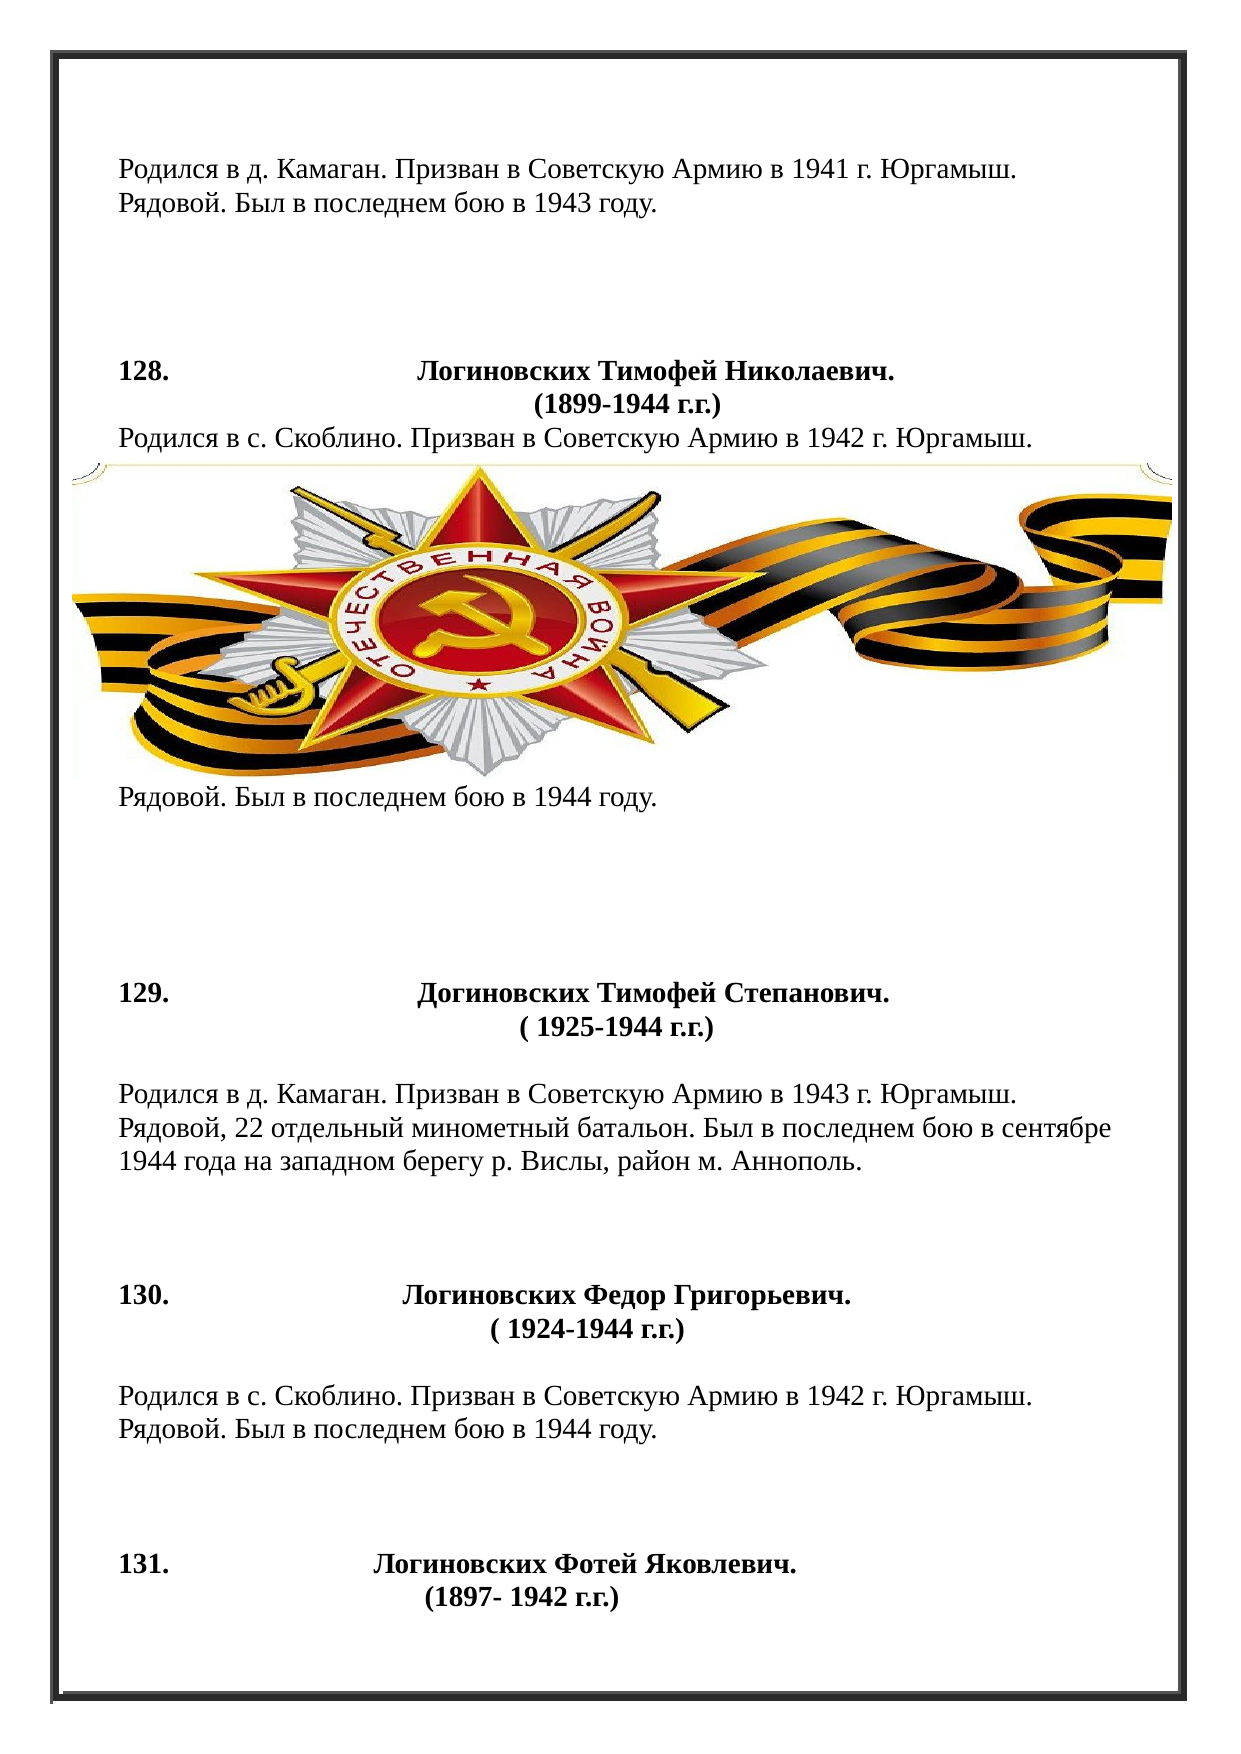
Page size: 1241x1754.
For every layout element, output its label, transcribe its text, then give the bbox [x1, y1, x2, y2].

text (1899-1944 г.г.) [118, 386, 1122, 420]
text Родился в д. Камаган. Призван в Советскую Армию в 1941 г. Юргамыш. Рядовой. Был в последнем бою в 1943 году. [118, 152, 1122, 219]
text 129. Догиновских Тимофей Степанович. [118, 976, 1122, 1009]
text (1897- 1942 г.г.) [118, 1579, 1122, 1613]
text 128. Логиновских Тимофей Николаевич. [118, 353, 1122, 386]
text Родился в с. Скоблино. Призван в Советскую Армию в 1942 г. Юргамыш. [118, 420, 1122, 463]
text Рядовой. Был в последнем бою в 1944 году. [118, 779, 1122, 813]
text Родился в д. Камаган. Призван в Советскую Армию в 1943 г. Юргамыш. Рядовой, 22 отдельный минометный батальон. Был в последнем бою в сентябре 1944 года на западном берегу р. Вислы, район м. Аннополь. [118, 1076, 1122, 1177]
text 131. Логиновских Фотей Яковлевич. [118, 1546, 1122, 1579]
text Родился в с. Скоблино. Призван в Советскую Армию в 1942 г. Юргамыш. Рядовой. Был в последнем бою в 1944 году. [118, 1378, 1122, 1445]
text 130. Логиновских Федор Григорьевич. [118, 1277, 1122, 1311]
text ( 1924-1944 г.г.) [118, 1311, 1122, 1344]
text ( 1925-1944 г.г.) [118, 1009, 1122, 1043]
